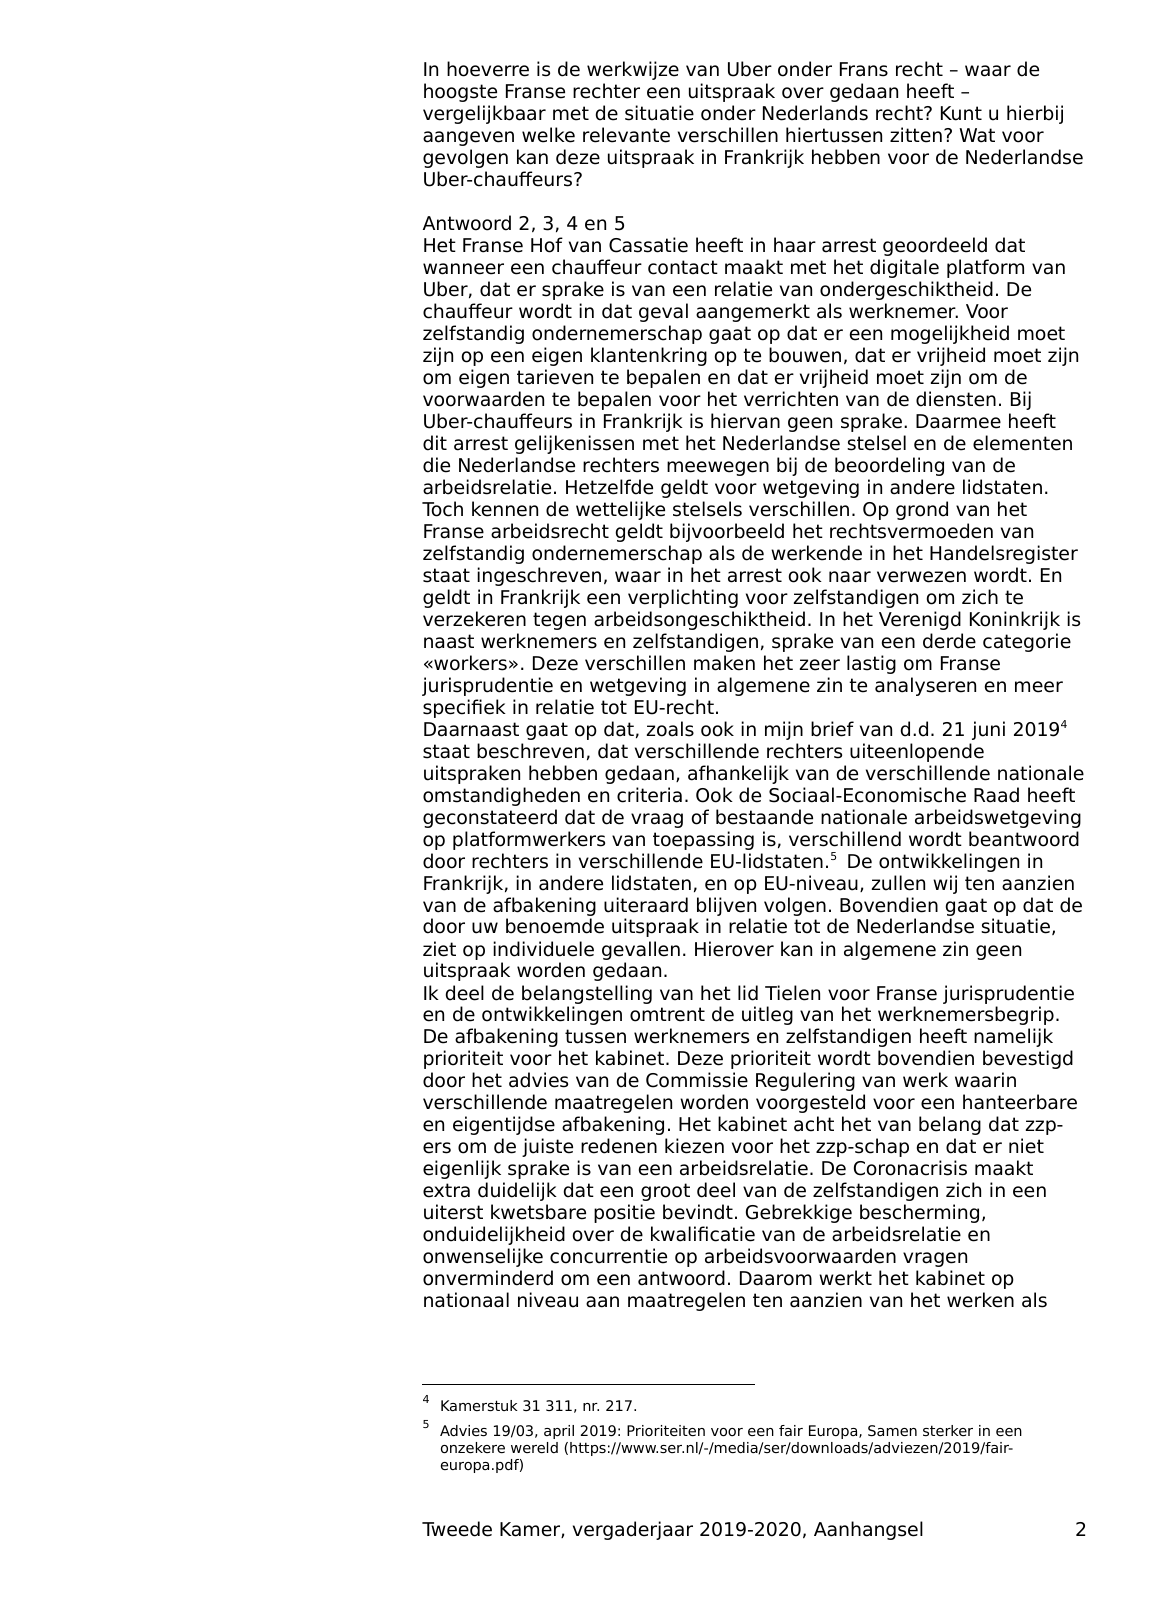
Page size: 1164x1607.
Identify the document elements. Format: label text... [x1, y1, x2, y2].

text Het Franse Hof van Cassatie heeft in haar arrest geoordeeld dat wanneer een chauffeur contact maakt met het digitale platform van Uber, dat er sprake is van een relatie van ondergeschiktheid. De chauffeur wordt in dat geval aangemerkt als werknemer. Voor zelfstandig ondernemerschap gaat op dat er een mogelijkheid moet zijn op een eigen klantenkring op te bouwen, dat er vrijheid moet zijn om eigen tarieven te bepalen en dat er vrijheid moet zijn om de voorwaarden te bepalen voor het verrichten van de diensten. Bij Uber-chauffeurs in Frankrijk is hiervan geen sprake. Daarmee heeft dit arrest gelijkenissen met het Nederlandse stelsel en de elementen die Nederlandse rechters meewegen bij de beoordeling van de arbeidsrelatie. Hetzelfde geldt voor wetgeving in andere lidstaten. Toch kennen de wettelijke stelsels verschillen. Op grond van het Franse arbeidsrecht geldt bijvoorbeeld het rechtsvermoeden van zelfstandig ondernemerschap als de werkende in het Handelsregister staat ingeschreven, waar in het arrest ook naar verwezen wordt. En geldt in Frankrijk een verplichting voor zelfstandigen om zich te verzekeren tegen arbeidsongeschiktheid. In het Verenigd Koninkrijk is naast werknemers en zelfstandigen, sprake van een derde categorie «workers». Deze verschillen maken het zeer lastig om Franse jurisprudentie en wetgeving in algemene zin te analyseren en meer specifiek in relatie tot EU-recht. [422, 235, 1087, 719]
text Kamerstuk 31 311, nr. 217. [422, 1393, 1087, 1416]
text Ik deel de belangstelling van het lid Tielen voor Franse jurisprudentie en de ontwikkelingen omtrent de uitleg van het werknemersbegrip. De afbakening tussen werknemers en zelfstandigen heeft namelijk prioriteit voor het kabinet. Deze prioriteit wordt bovendien bevestigd door het advies van de Commissie Regulering van werk waarin verschillende maatregelen worden voorgesteld voor een hanteerbare en eigentijdse afbakening. Het kabinet acht het van belang dat zzp-ers om de juiste redenen kiezen voor het zzp-schap en dat er niet eigenlijk sprake is van een arbeidsrelatie. De Coronacrisis maakt extra duidelijk dat een groot deel van de zelfstandigen zich in een uiterst kwetsbare positie bevindt. Gebrekkige bescherming, onduidelijkheid over de kwalificatie van de arbeidsrelatie en onwenselijke concurrentie op arbeidsvoorwaarden vragen onverminderd om een antwoord. Daarom werkt het kabinet op nationaal niveau aan maatregelen ten aanzien van het werken als [422, 982, 1087, 1312]
text In hoeverre is de werkwijze van Uber onder Frans recht – waar de hoogste Franse rechter een uitspraak over gedaan heeft – vergelijkbaar met de situatie onder Nederlands recht? Kunt u hierbij aangeven welke relevante verschillen hiertussen zitten? Wat voor gevolgen kan deze uitspraak in Frankrijk hebben voor de Nederlandse Uber-chauffeurs? [422, 59, 1087, 191]
text Antwoord 2, 3, 4 en 5 [422, 213, 1087, 235]
text Daarnaast gaat op dat, zoals ook in mijn brief van d.d. 21 juni 2019 staat beschreven, dat verschillende rechters uiteenlopende uitspraken hebben gedaan, afhankelijk van de verschillende nationale omstandigheden en criteria. Ook de Sociaal-Economische Raad heeft geconstateerd dat de vraag of bestaande nationale arbeidswetgeving op platformwerkers van toepassing is, verschillend wordt beantwoord door rechters in verschillende EU-lidstaten. De ontwikkelingen in Frankrijk, in andere lidstaten, en op EU-niveau, zullen wij ten aanzien van de afbakening uiteraard blijven volgen. Bovendien gaat op dat de door uw benoemde uitspraak in relatie tot de Nederlandse situatie, ziet op individuele gevallen. Hierover kan in algemene zin geen uitspraak worden gedaan. [422, 719, 1087, 982]
text Advies 19/03, april 2019: Prioriteiten voor een fair Europa, Samen sterker in een onzekere wereld (https://www.ser.nl/-/media/ser/downloads/adviezen/2019/fair-europa.pdf) [422, 1418, 1087, 1474]
